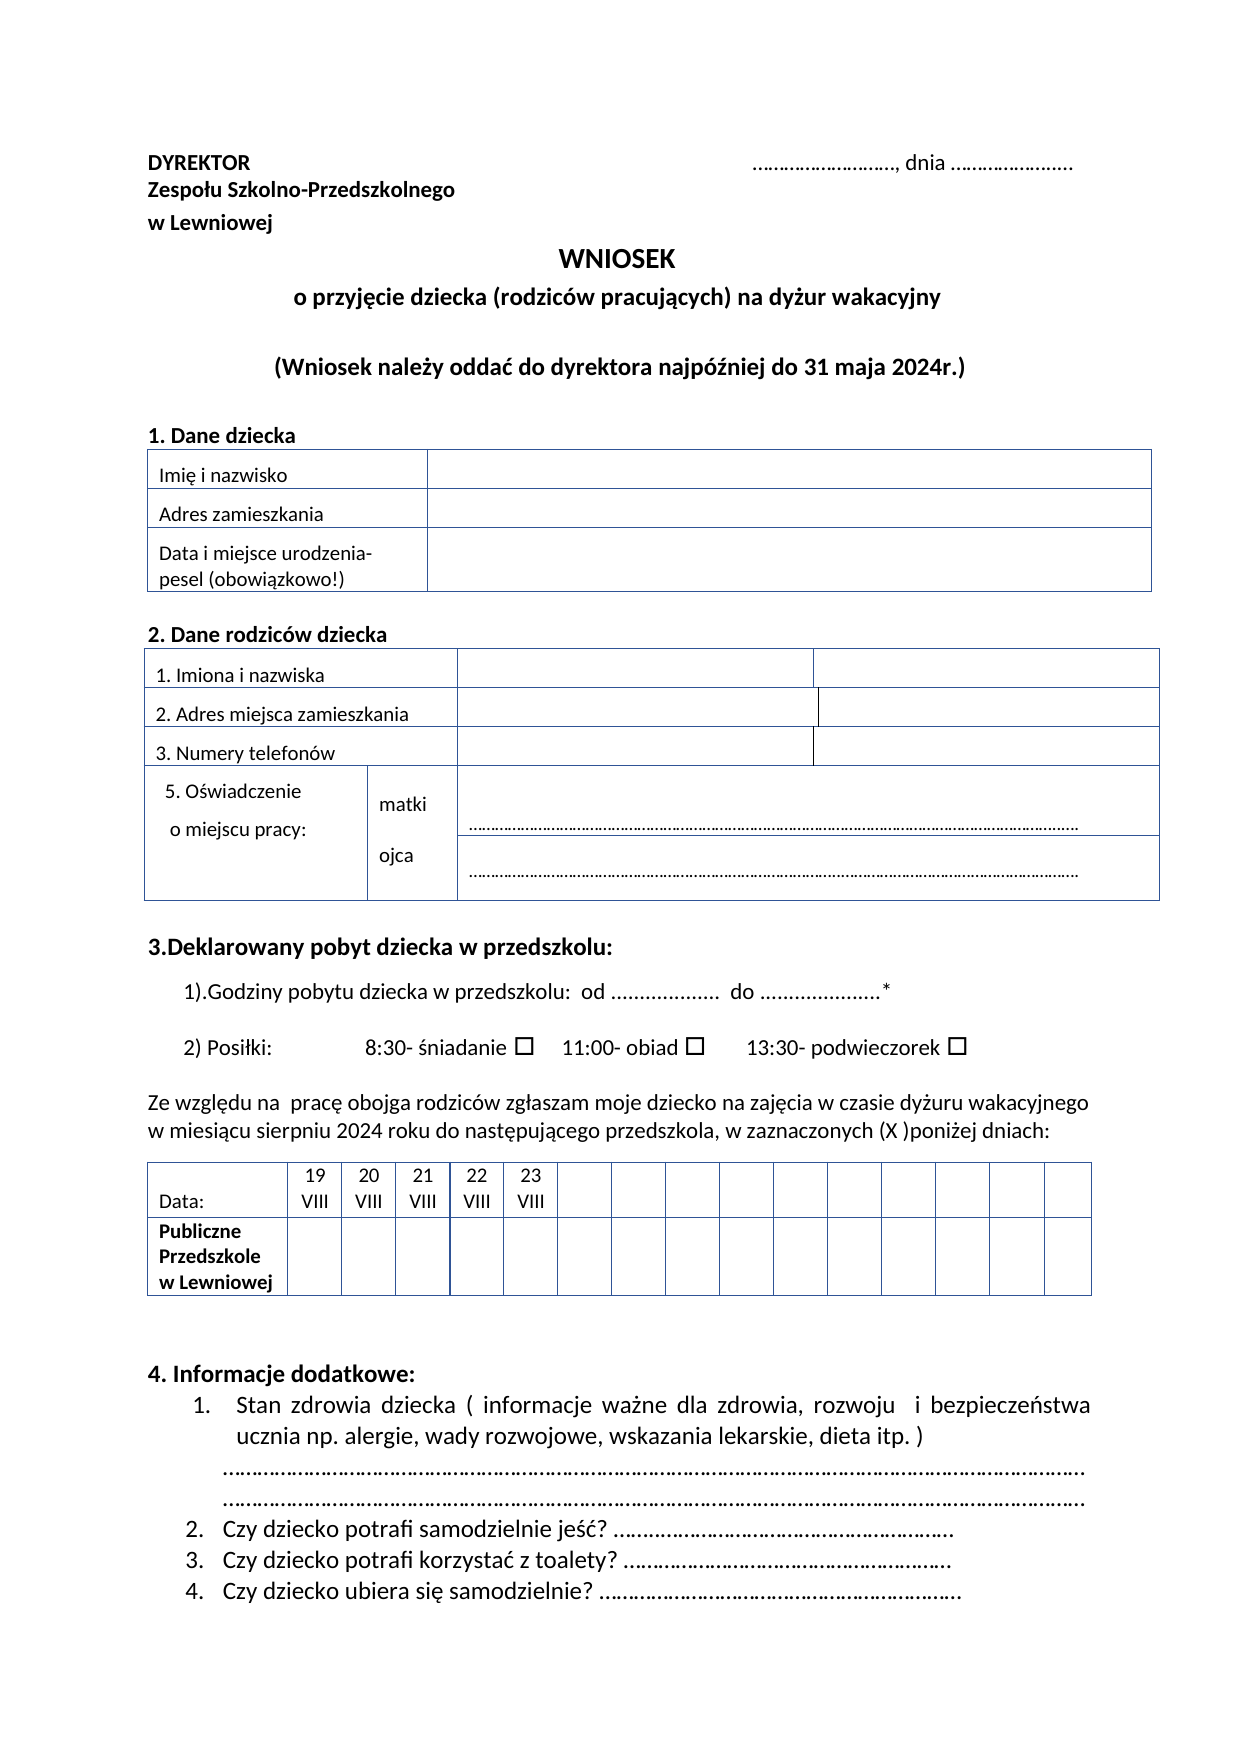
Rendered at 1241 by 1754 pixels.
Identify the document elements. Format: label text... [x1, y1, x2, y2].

table_cell [882, 1218, 935, 1294]
table_cell [558, 1218, 611, 1294]
table_cell Publiczne Przedszkole w Lewniowej [148, 1218, 287, 1294]
table_cell [819, 688, 1159, 726]
text WNIOSEK [148, 240, 1093, 276]
table_header [828, 1163, 881, 1217]
table_cell 5. Oświadczenie o miejscu pracy: [145, 766, 367, 900]
table_header [558, 1163, 611, 1217]
text (Wniosek należy oddać do dyrektora najpóźniej do 31 maja 2024r.) [148, 351, 1093, 381]
text 4. Informacje dodatkowe: [148, 1358, 1093, 1388]
text 2. Dane rodziców dziecka [148, 620, 1093, 648]
table_header [612, 1163, 665, 1217]
table_cell [504, 1218, 557, 1294]
text 3.Deklarowany pobyt dziecka w przedszkolu: [148, 931, 1093, 962]
table_header 22 VIII [451, 1163, 503, 1217]
table_cell [458, 688, 818, 726]
table_cell [396, 1218, 449, 1294]
table_header 1. Imiona i nazwiska [145, 649, 457, 687]
table_cell Data i miejsce urodzenia-pesel (obowiązkowo!) [148, 528, 427, 591]
table_header [428, 450, 1151, 488]
table_header [1045, 1163, 1091, 1217]
table_cell [1045, 1218, 1091, 1294]
table_header [774, 1163, 827, 1217]
table_header [882, 1163, 935, 1217]
table_header [458, 649, 813, 687]
table_header [666, 1163, 719, 1217]
table_header [720, 1163, 773, 1217]
table_cell [428, 528, 1151, 591]
table_cell ………………………………………………………………………………………………………………………..…. [458, 766, 1159, 835]
text w Lewniowej [148, 208, 1093, 236]
table_header Imię i nazwisko [148, 450, 427, 488]
table_header Data: [148, 1163, 287, 1217]
text Zespołu Szkolno-Przedszkolnego [148, 176, 1093, 204]
table_cell [828, 1218, 881, 1294]
table_cell [428, 489, 1151, 527]
table_cell [990, 1218, 1044, 1294]
text o przyjęcie dziecka (rodziców pracujących) na dyżur wakacyjny [148, 281, 1093, 311]
table_header [814, 649, 1159, 687]
table_cell matki ojca [368, 766, 457, 900]
list Stan zdrowia dziecka ( informacje ważne dla zdrowia, rozwoju i bezpieczeństwa ucznia np. alergie, wady rozwojowe, wskazania lekarskie, dieta itp. ) [192, 1389, 1093, 1450]
text 1. Dane dziecka [148, 421, 1093, 449]
table_cell [720, 1218, 773, 1294]
table_cell Adres zamieszkania [148, 489, 427, 527]
table_cell [451, 1218, 503, 1294]
table_cell 3. Numery telefonów [145, 727, 457, 765]
list Czy dziecko ubiera się samodzielnie? ……………………………………………………… [185, 1575, 1093, 1606]
table_cell [666, 1218, 719, 1294]
table_header 19 VIII [288, 1163, 341, 1217]
text DYREKTOR ………………………, dnia ………………..… [148, 148, 1093, 176]
table_header [936, 1163, 989, 1217]
table_cell [458, 727, 813, 765]
table_cell [288, 1218, 341, 1294]
list Czy dziecko potrafi korzystać z toalety? ………………………………………………… [185, 1544, 1093, 1574]
table_cell …………………………………………………………………………..………………………………………………. [458, 836, 1159, 900]
table_cell 2. Adres miejsca zamieszkania [145, 688, 457, 726]
text 2) Posiłki: 8:30- śniadanie □ 11:00- obiad □ 13:30- podwieczorek □ [183, 1019, 1093, 1065]
table_header [990, 1163, 1044, 1217]
table_cell [342, 1218, 395, 1294]
table_header 21 VIII [396, 1163, 449, 1217]
text ………………………………………………………………………………………………………………………………………………………………………………………………………………………………………………………………………… [223, 1451, 1093, 1512]
table_cell [936, 1218, 989, 1294]
table_cell [774, 1218, 827, 1294]
table_cell [814, 727, 1159, 765]
table_header 20 VIII [342, 1163, 395, 1217]
table_header 23 VIII [504, 1163, 557, 1217]
list Czy dziecko potrafi samodzielnie jeść? ……..…………………………………………… [185, 1513, 1093, 1543]
text 1).Godziny pobytu dziecka w przedszkolu: od ................... do .....................* [183, 977, 1093, 1005]
text Ze względu na pracę obojga rodziców zgłaszam moje dziecko na zajęcia w czasie dyżuru wakacyjnego w miesiącu sierpniu 2024 roku do następującego przedszkola, w zaznaczonych (X )poniżej dniach: [148, 1088, 1093, 1144]
table_cell [612, 1218, 665, 1294]
